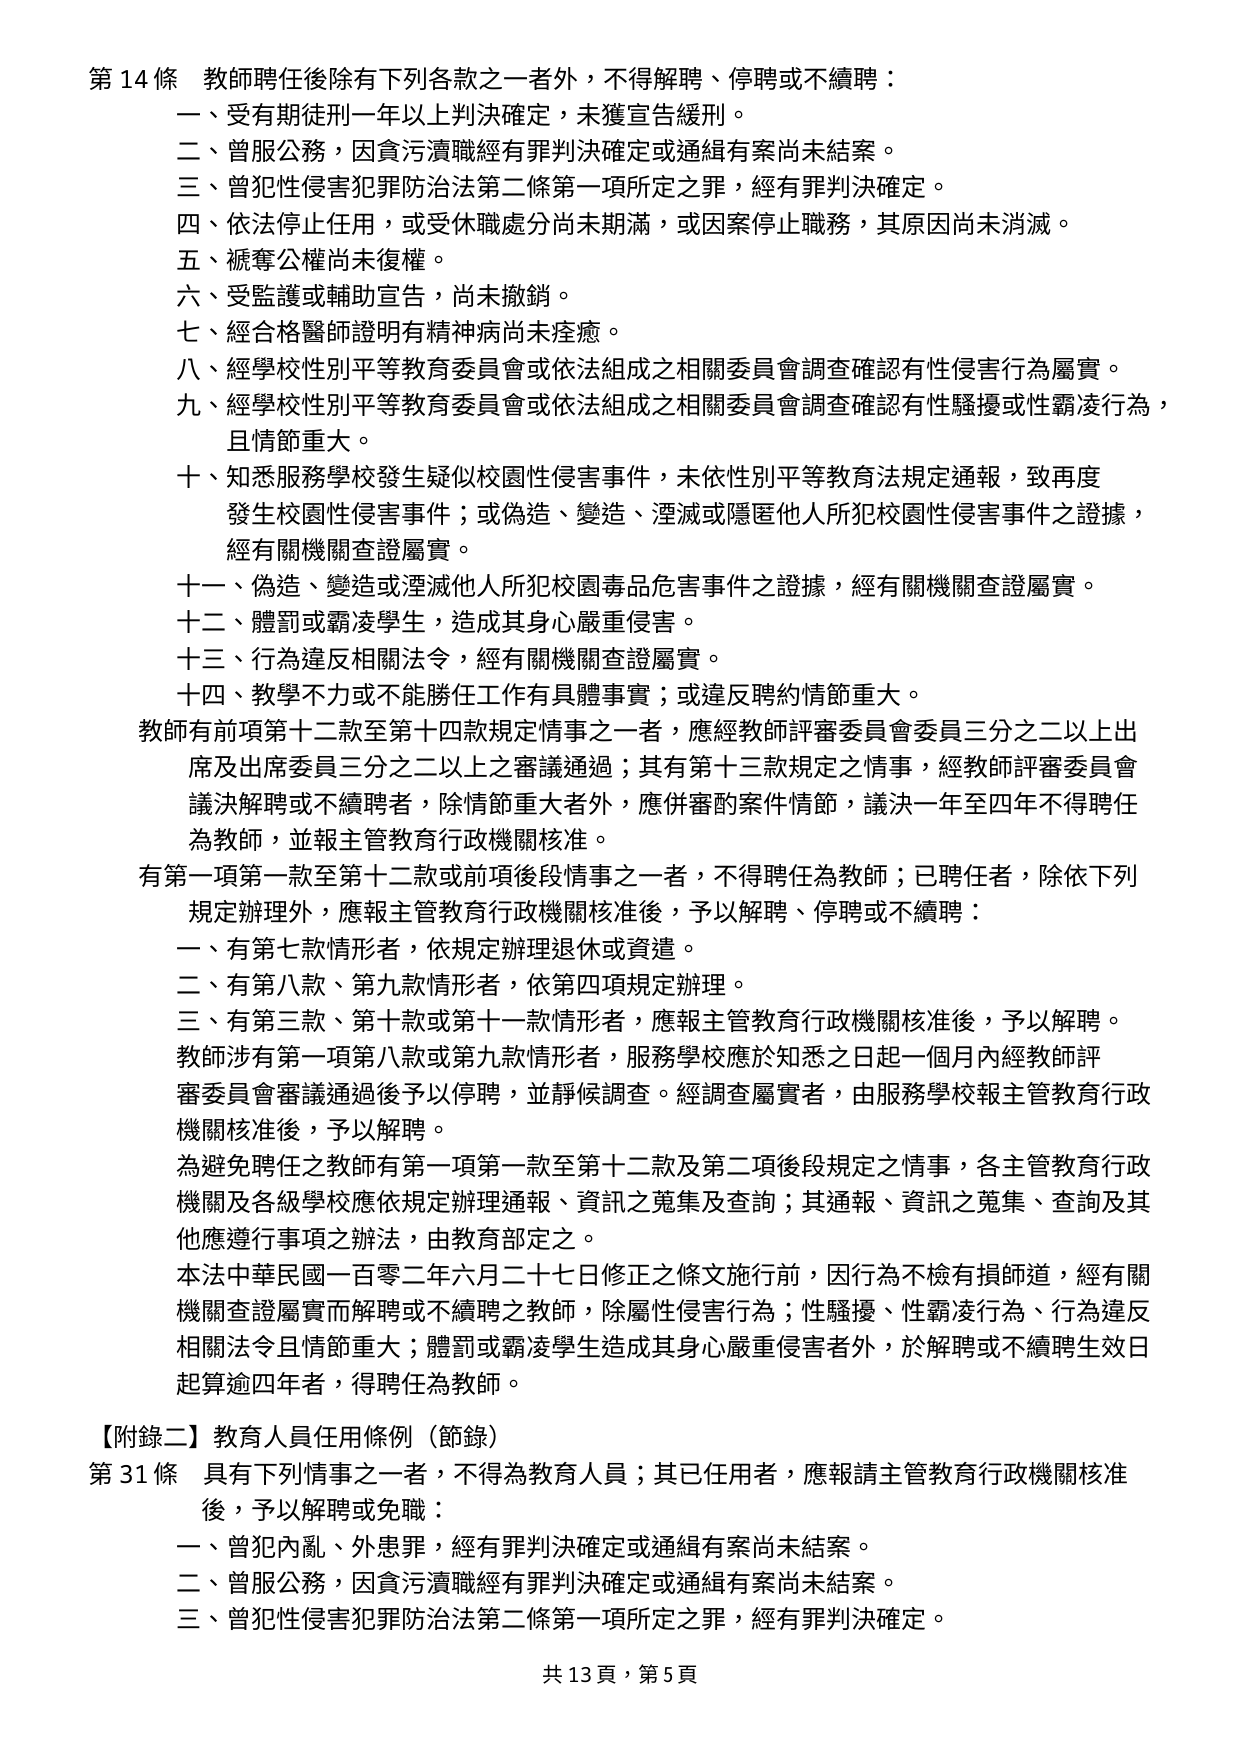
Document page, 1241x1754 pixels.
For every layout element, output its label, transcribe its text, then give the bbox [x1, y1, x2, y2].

text 九、經學校性別平等教育委員會或依法組成之相關委員會調查確認有性騷擾或性霸凌行為，且情節重大。 [176, 385, 1152, 458]
text 第31條 具有下列情事之一者，不得為教育人員；其已任用者，應報請主管教育行政機關核准後，予以解聘或免職： [89, 1454, 1152, 1527]
text 五、褫奪公權尚未復權。 [89, 240, 1152, 277]
text 二、有第八款、第九款情形者，依第四項規定辦理。 [176, 965, 1152, 1002]
text 【附錄二】教育人員任用條例（節錄） [89, 1413, 1152, 1454]
text 八、經學校性別平等教育委員會或依法組成之相關委員會調查確認有性侵害行為屬實。 [176, 349, 1152, 385]
text 六、受監護或輔助宣告，尚未撤銷。 [89, 277, 1152, 313]
text 本法中華民國一百零二年六月二十七日修正之條文施行前，因行為不檢有損師道，經有關機關查證屬實而解聘或不續聘之教師，除屬性侵害行為；性騷擾、性霸凌行為、行為違反相關法令且情節重大；體罰或霸凌學生造成其身心嚴重侵害者外，於解聘或不續聘生效日起算逾四年者，得聘任為教師。 [176, 1255, 1152, 1400]
text 審委員會審議通過後予以停聘，並靜候調查。經調查屬實者，由服務學校報主管教育行政機關核准後，予以解聘。 [176, 1074, 1152, 1147]
text 有第一項第一款至第十二款或前項後段情事之一者，不得聘任為教師；已聘任者，除依下列規定辦理外，應報主管教育行政機關核准後，予以解聘、停聘或不續聘： [139, 857, 1152, 929]
text 三、曾犯性侵害犯罪防治法第二條第一項所定之罪，經有罪判決確定。 [89, 168, 1152, 204]
text 第14條 教師聘任後除有下列各款之一者外，不得解聘、停聘或不續聘： [89, 59, 1152, 95]
text 十二、體罰或霸凌學生，造成其身心嚴重侵害。 [176, 603, 1152, 639]
text 二、曾服公務，因貪污瀆職經有罪判決確定或通緝有案尚未結案。 [89, 1563, 1152, 1599]
text 教師有前項第十二款至第十四款規定情事之一者，應經教師評審委員會委員三分之二以上出席及出席委員三分之二以上之審議通過；其有第十三款規定之情事，經教師評審委員會議決解聘或不續聘者，除情節重大者外，應併審酌案件情節，議決一年至四年不得聘任為教師，並報主管教育行政機關核准。 [139, 712, 1152, 857]
text 為避免聘任之教師有第一項第一款至第十二款及第二項後段規定之情事，各主管教育行政機關及各級學校應依規定辦理通報、資訊之蒐集及查詢；其通報、資訊之蒐集、查詢及其他應遵行事項之辦法，由教育部定之。 [176, 1147, 1152, 1255]
text 一、曾犯內亂、外患罪，經有罪判決確定或通緝有案尚未結案。 [89, 1527, 1152, 1563]
text 十三、行為違反相關法令，經有關機關查證屬實。 [176, 639, 1152, 675]
text 十一、偽造、變造或湮滅他人所犯校園毒品危害事件之證據，經有關機關查證屬實。 [176, 567, 1152, 603]
text 一、受有期徒刑一年以上判決確定，未獲宣告緩刑。 [89, 95, 1152, 132]
text 三、曾犯性侵害犯罪防治法第二條第一項所定之罪，經有罪判決確定。 [89, 1599, 1152, 1636]
text 四、依法停止任用，或受休職處分尚未期滿，或因案停止職務，其原因尚未消滅。 [89, 204, 1152, 240]
text 二、曾服公務，因貪污瀆職經有罪判決確定或通緝有案尚未結案。 [89, 132, 1152, 168]
text 發生校園性侵害事件；或偽造、變造、湮滅或隱匿他人所犯校園性侵害事件之證據，經有關機關查證屬實。 [226, 494, 1152, 567]
text 十、知悉服務學校發生疑似校園性侵害事件，未依性別平等教育法規定通報，致再度 [114, 458, 1152, 494]
text 七、經合格醫師證明有精神病尚未痊癒。 [89, 313, 1152, 349]
text 教師涉有第一項第八款或第九款情形者，服務學校應於知悉之日起一個月內經教師評 [101, 1038, 1152, 1074]
text 一、有第七款情形者，依規定辦理退休或資遣。 [176, 929, 1152, 965]
text 十四、教學不力或不能勝任工作有具體事實；或違反聘約情節重大。 [176, 675, 1152, 712]
text 三、有第三款、第十款或第十一款情形者，應報主管教育行政機關核准後，予以解聘。 [176, 1002, 1152, 1038]
